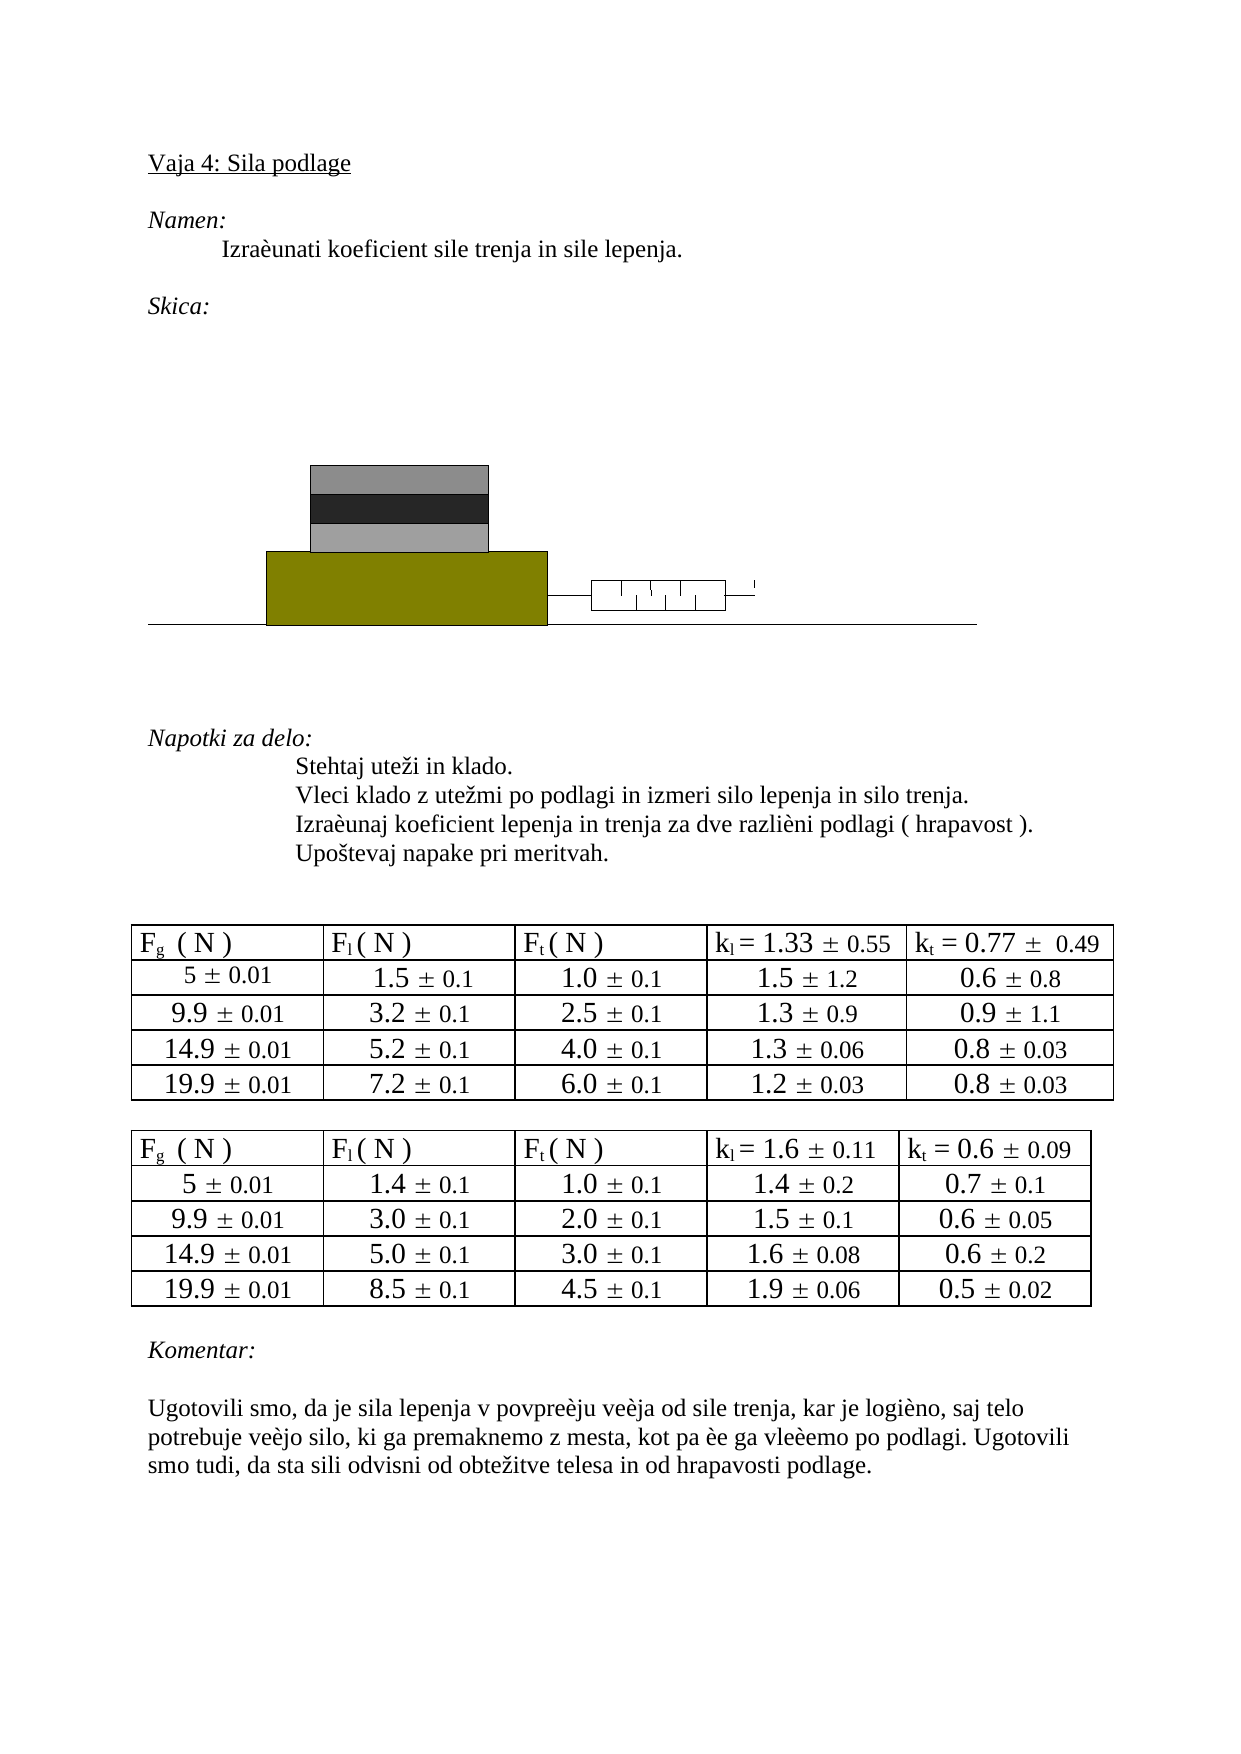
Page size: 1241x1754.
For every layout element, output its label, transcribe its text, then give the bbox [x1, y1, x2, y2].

table_cell 3.2  0.1 [324, 996, 514, 1029]
table_cell 3.0  0.1 [516, 1237, 706, 1270]
table_cell 1.3  0.9 [708, 996, 906, 1029]
table_cell 4.5  0.1 [516, 1272, 706, 1305]
table_header kl = 1.6  0.11 [708, 1131, 898, 1165]
table_cell 0.8  0.03 [907, 1066, 1113, 1099]
text Vleci klado z utežmi po podlagi in izmeri silo lepenja in silo trenja. [148, 780, 1093, 809]
table_cell 9.9  0.01 [132, 1202, 323, 1235]
table_cell 1.5  1.2 [708, 961, 906, 994]
text Namen: [148, 205, 1093, 234]
table_cell 4.0  0.1 [516, 1031, 706, 1064]
table_cell 0.6  0.8 [907, 961, 1113, 994]
text Napotki za delo: Stehtaj uteži in klado. [148, 723, 1093, 780]
table_header Fl ( N ) [324, 1131, 514, 1165]
table_header kl = 1.33  0.55 [708, 926, 906, 959]
table_cell 1.4  0.2 [708, 1166, 898, 1200]
table_cell 0.8  0.03 [907, 1031, 1113, 1064]
table_cell 19.9  0.01 [132, 1066, 323, 1099]
table_header kt = 0.77  0.49 [907, 926, 1113, 959]
table_cell 14.9  0.01 [132, 1237, 323, 1270]
table_cell 1.5  0.1 [708, 1202, 898, 1235]
text Vaja 4: Sila podlage [148, 148, 1093, 176]
text Izraèunati koeficient sile trenja in sile lepenja. [148, 234, 1093, 263]
table_cell 2.0  0.1 [516, 1202, 706, 1235]
table_cell 0.7  0.1 [900, 1166, 1090, 1200]
text Ugotovili smo, da je sila lepenja v povpreèju veèja od sile trenja, kar je logièno, saj telo potrebuje veèjo silo, ki ga premaknemo z mesta, kot pa èe ga vleèemo po podlagi. Ugotovili smo tudi, da sta sili odvisni od obtežitve telesa in od hrapavosti podlage. [148, 1393, 1093, 1479]
table_header kt = 0.6  0.09 [900, 1131, 1090, 1165]
table_cell 5.0  0.1 [324, 1237, 514, 1270]
table_cell 1.4  0.1 [324, 1166, 514, 1200]
table_cell 1.2  0.03 [708, 1066, 906, 1099]
table_cell 2.5  0.1 [516, 996, 706, 1029]
table_cell 0.9  1.1 [907, 996, 1113, 1029]
table_cell 1.0  0.1 [516, 961, 706, 994]
table_cell 19.9  0.01 [132, 1272, 323, 1305]
table_cell 1.5  0.1 [324, 961, 514, 994]
text Komentar: [148, 1336, 1093, 1364]
table_cell 1.3  0.06 [708, 1031, 906, 1064]
table_cell 8.5  0.1 [324, 1272, 514, 1305]
table_header Ft ( N ) [516, 926, 706, 959]
table_cell 7.2  0.1 [324, 1066, 514, 1099]
table_cell 3.0  0.1 [324, 1202, 514, 1235]
table_cell 1.9  0.06 [708, 1272, 898, 1305]
text Skica: [148, 291, 1093, 320]
table_header Fl ( N ) [324, 926, 514, 959]
text Izraèunaj koeficient lepenja in trenja za dve razlièni podlagi ( hrapavost ). [148, 809, 1093, 838]
table_cell 5  0.01 [132, 1166, 323, 1200]
table_cell 9.9  0.01 [132, 996, 323, 1029]
table_header Fg ( N ) [132, 1131, 323, 1165]
table_header Fg ( N ) [132, 926, 323, 959]
table_cell 1.0  0.1 [516, 1166, 706, 1200]
table_cell 0.6  0.2 [900, 1237, 1090, 1270]
table_cell 0.5  0.02 [900, 1272, 1090, 1305]
table_cell 5  0.01 [132, 961, 323, 994]
table_cell 6.0  0.1 [516, 1066, 706, 1099]
table_cell 5.2  0.1 [324, 1031, 514, 1064]
table_header Ft ( N ) [516, 1131, 706, 1165]
table_cell 1.6  0.08 [708, 1237, 898, 1270]
table_cell 14.9  0.01 [132, 1031, 323, 1064]
text Upoštevaj napake pri meritvah. [148, 838, 1093, 866]
table_cell 0.6  0.05 [900, 1202, 1090, 1235]
